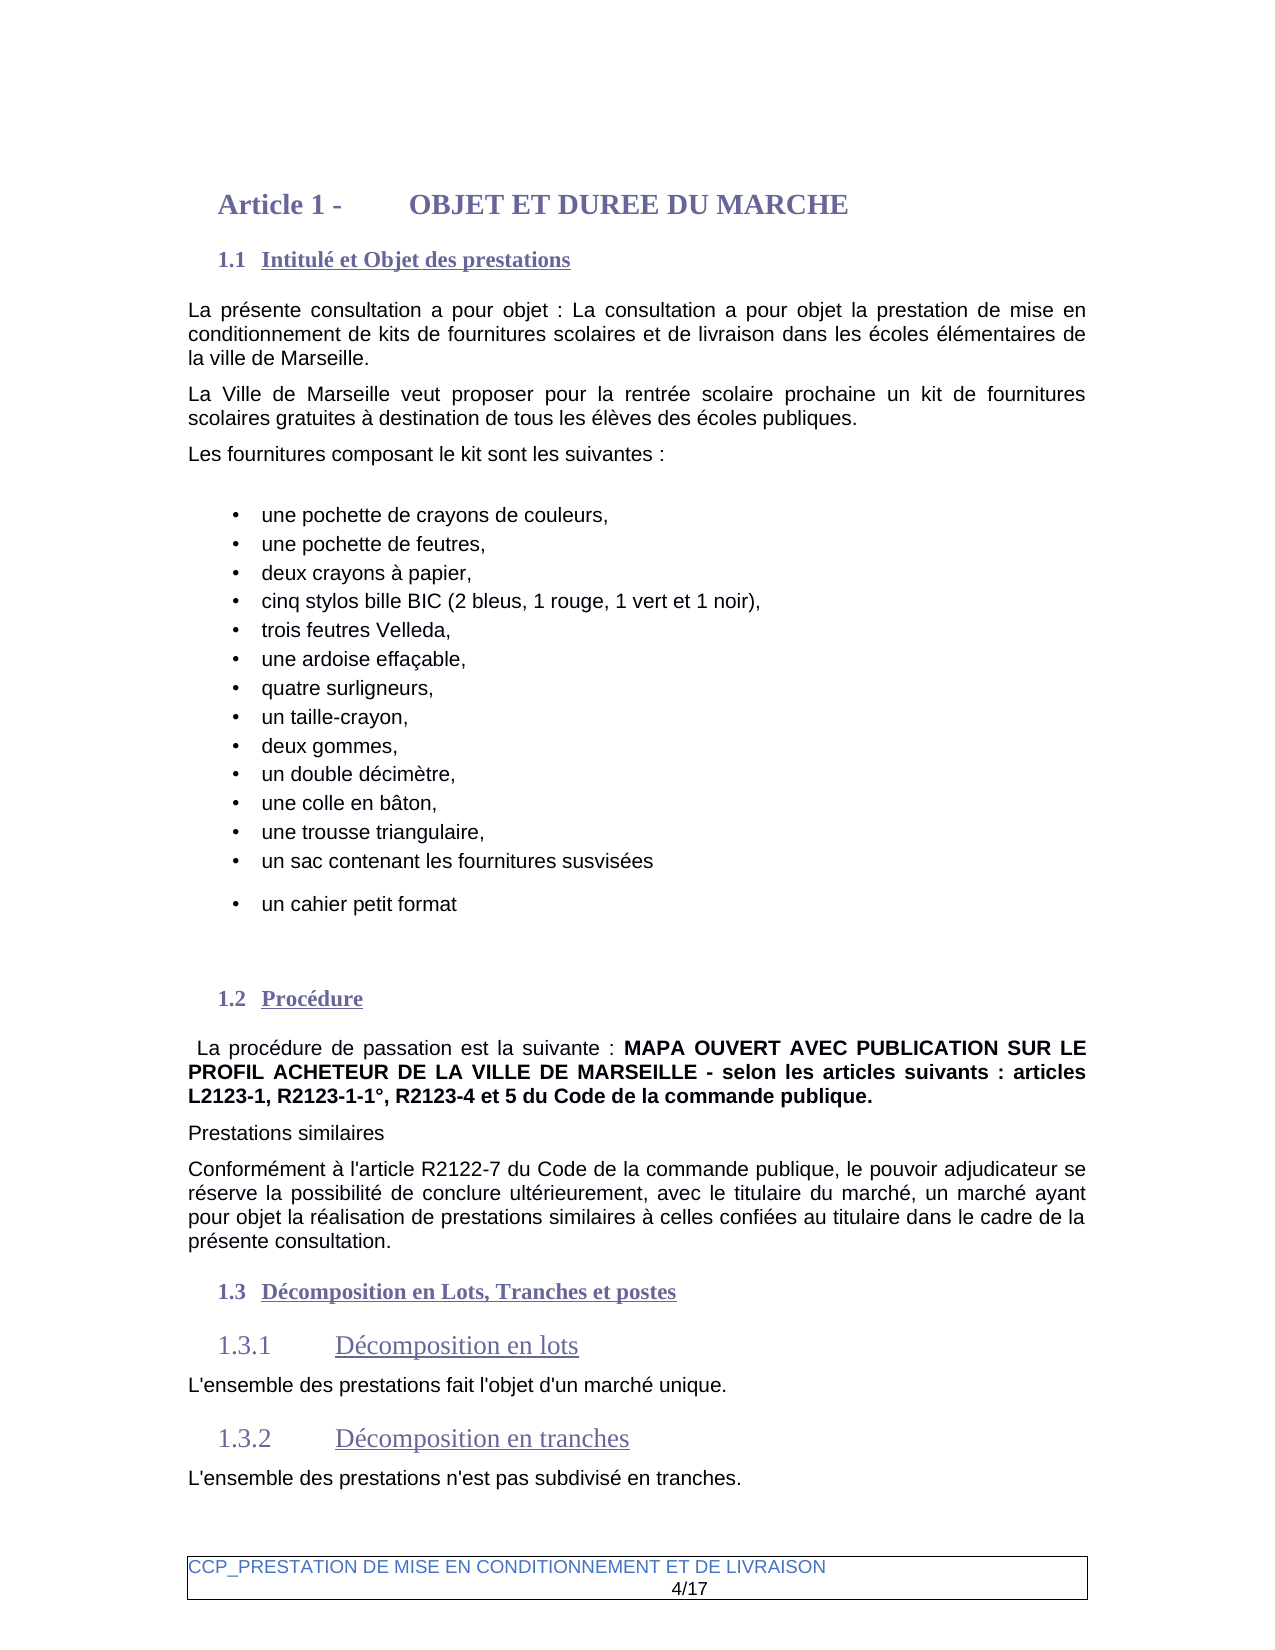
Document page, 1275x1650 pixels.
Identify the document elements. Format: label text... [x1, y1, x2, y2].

text La Ville de Marseille veut proposer pour la rentrée scolaire prochaine un kit de fournitures scolaires gratuites à destination de tous les élèves des écoles publiques. [188, 382, 1087, 430]
list cinq stylos bille BIC (2 bleus, 1 rouge, 1 vert et 1 noir), [232, 589, 1087, 613]
list une colle en bâton, [232, 791, 1087, 815]
text Conformément à l'article R2122-7 du Code de la commande publique, le pouvoir adjudicateur se réserve la possibilité de conclure ultérieurement, avec le titulaire du marché, un marché ayant pour objet la réalisation de prestations similaires à celles confiées au titulaire dans le cadre de la présente consultation. [188, 1157, 1087, 1253]
subtitle Décomposition en tranches [188, 1422, 1087, 1453]
list une ardoise effaçable, [232, 647, 1087, 671]
subtitle Décomposition en lots [188, 1329, 1087, 1360]
text La présente consultation a pour objet : La consultation a pour objet la prestation de mise en conditionnement de kits de fournitures scolaires et de livraison dans les écoles élémentaires de la ville de Marseille. [188, 297, 1087, 369]
subtitle Procédure [188, 985, 1087, 1011]
list un cahier petit format [232, 892, 1087, 916]
list une pochette de feutres, [232, 531, 1087, 556]
text Les fournitures composant le kit sont les suivantes : [188, 442, 1087, 466]
list une trousse triangulaire, [232, 820, 1087, 844]
list un double décimètre, [232, 762, 1087, 786]
list une pochette de crayons de couleurs, [232, 503, 1087, 527]
text L'ensemble des prestations n'est pas subdivisé en tranches. [188, 1465, 1087, 1489]
subtitle OBJET ET DUREE DU MARCHE [188, 187, 1087, 221]
list trois feutres Velleda, [232, 618, 1087, 642]
text L'ensemble des prestations fait l'objet d'un marché unique. [188, 1373, 1087, 1397]
list quatre surligneurs, [232, 676, 1087, 700]
list un sac contenant les fournitures susvisées [232, 849, 1087, 873]
subtitle Décomposition en Lots, Tranches et postes [188, 1278, 1087, 1304]
subtitle Intitulé et Objet des prestations [188, 246, 1087, 272]
text Prestations similaires [188, 1120, 1087, 1144]
text La procédure de passation est la suivante : MAPA OUVERT AVEC PUBLICATION SUR LE PROFIL ACHETEUR DE LA VILLE DE MARSEILLE - selon les articles suivants : articles L2123-1, R2123-1-1°, R2123-4 et 5 du Code de la commande publique. [188, 1036, 1087, 1108]
list deux crayons à papier, [232, 560, 1087, 584]
list deux gommes, [232, 733, 1087, 757]
list un taille-crayon, [232, 704, 1087, 729]
